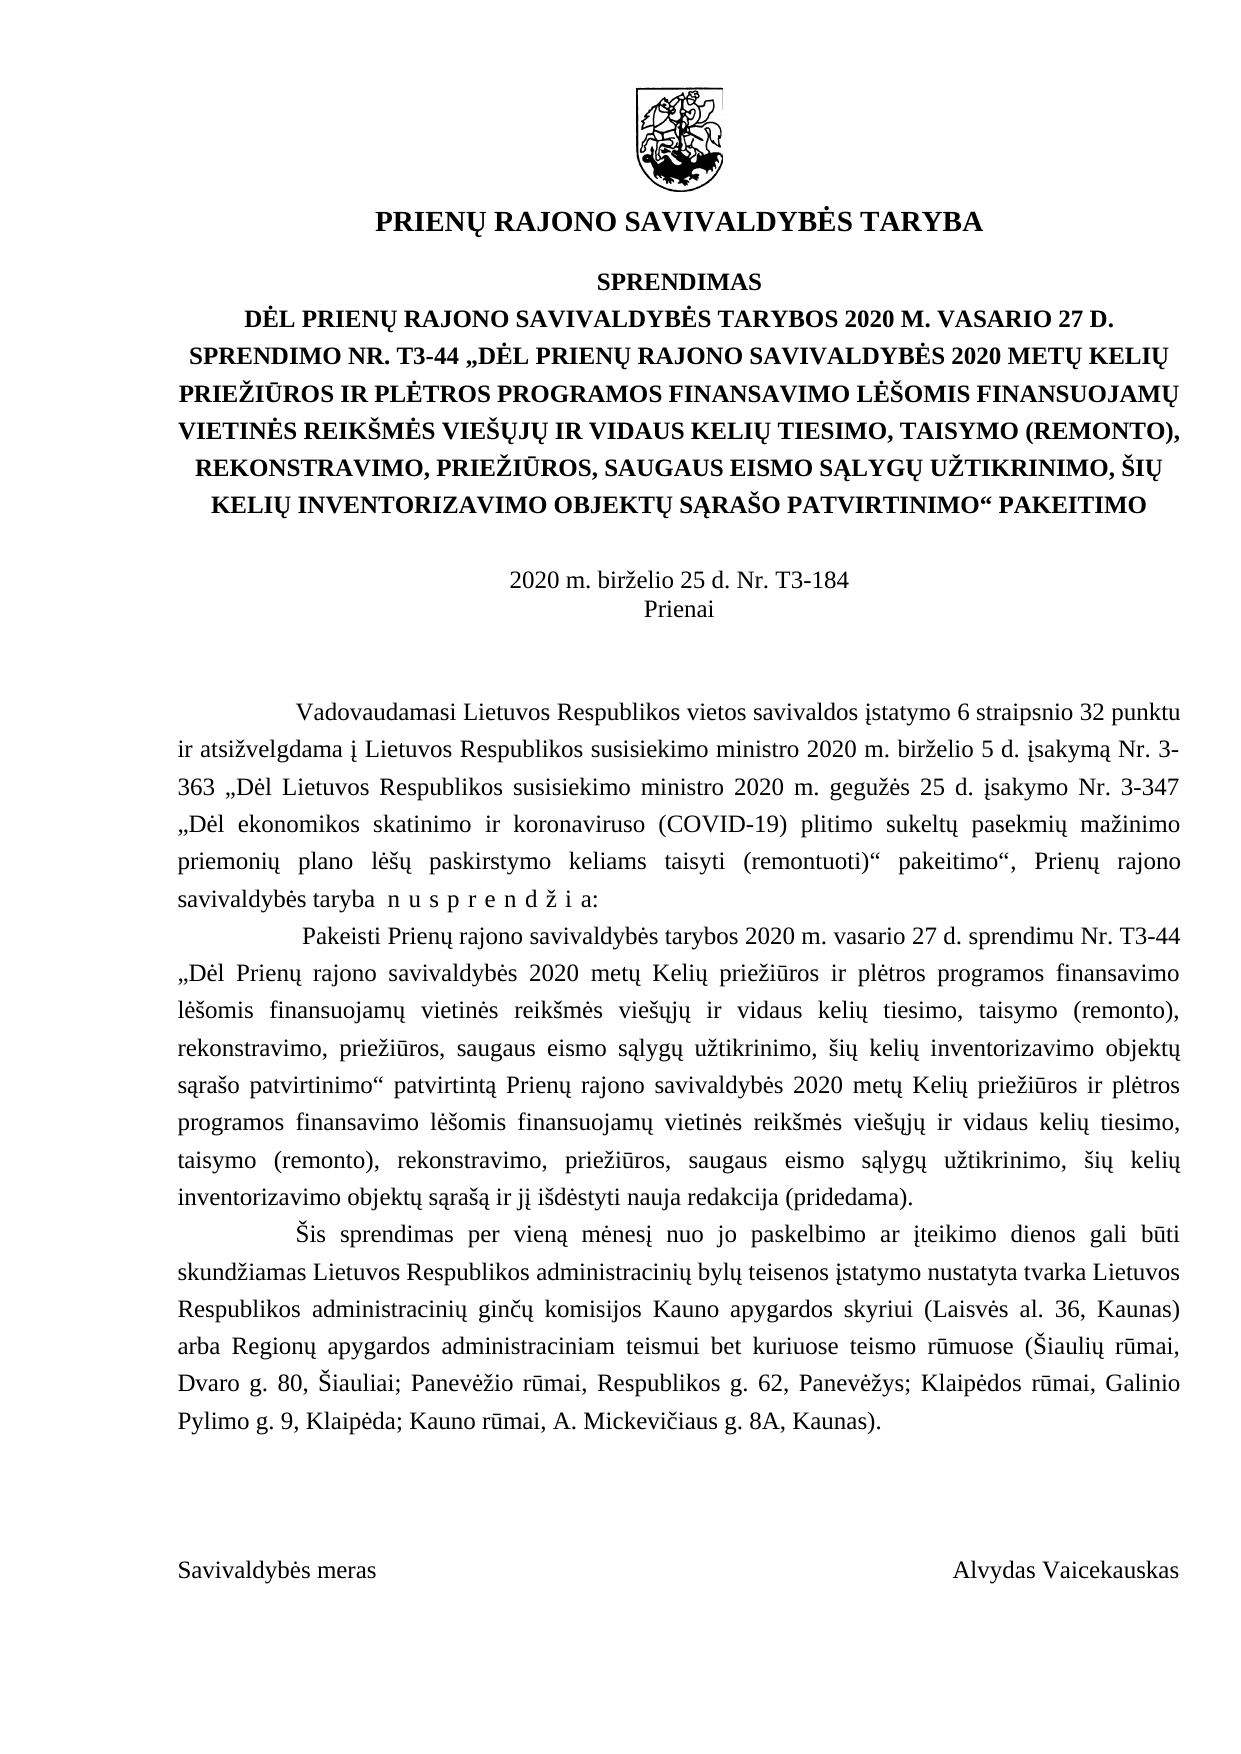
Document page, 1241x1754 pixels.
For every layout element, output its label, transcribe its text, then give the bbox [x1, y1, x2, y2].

text Šis sprendimas per vieną mėnesį nuo jo paskelbimo ar įteikimo dienos gali būti skundžiamas Lietuvos Respublikos administracinių bylų teisenos įstatymo nustatyta tvarka Lietuvos Respublikos administracinių ginčų komisijos Kauno apygardos skyriui (Laisvės al. 36, Kaunas) arba Regionų apygardos administraciniam teismui bet kuriuose teismo rūmuose (Šiaulių rūmai, Dvaro g. 80, Šiauliai; Panevėžio rūmai, Respublikos g. 62, Panevėžys; Klaipėdos rūmai, Galinio Pylimo g. 9, Klaipėda; Kauno rūmai, A. Mickevičiaus g. 8A, Kaunas). [177, 1219, 1181, 1434]
text SPRENDIMAS [177, 267, 1181, 296]
text PRIENŲ RAJONO SAVIVALDYBĖS TARYBA [177, 204, 1181, 238]
text Vadovaudamasi Lietuvos Respublikos vietos savivaldos įstatymo 6 straipsnio 32 punktu ir atsižvelgdama į Lietuvos Respublikos susisiekimo ministro 2020 m. birželio 5 d. įsakymą Nr. 3-363 „Dėl Lietuvos Respublikos susisiekimo ministro 2020 m. gegužės 25 d. įsakymo Nr. 3-347 „Dėl ekonomikos skatinimo ir koronaviruso (COVID-19) plitimo sukeltų pasekmių mažinimo priemonių plano lėšų paskirstymo keliams taisyti (remontuoti)“ pakeitimo“, Prienų rajono savivaldybės taryba nusprendžia: [177, 697, 1181, 912]
text 2020 m. birželio 25 d. Nr. T3-184 [177, 565, 1181, 594]
text Pakeisti Prienų rajono savivaldybės tarybos 2020 m. vasario 27 d. sprendimu Nr. T3-44 „Dėl Prienų rajono savivaldybės 2020 metų Kelių priežiūros ir plėtros programos finansavimo lėšomis finansuojamų vietinės reikšmės viešųjų ir vidaus kelių tiesimo, taisymo (remonto), rekonstravimo, priežiūros, saugaus eismo sąlygų užtikrinimo, šių kelių inventorizavimo objektų sąrašo patvirtinimo“ patvirtintą Prienų rajono savivaldybės 2020 metų Kelių priežiūros ir plėtros programos finansavimo lėšomis finansuojamų vietinės reikšmės viešųjų ir vidaus kelių tiesimo, taisymo (remonto), rekonstravimo, priežiūros, saugaus eismo sąlygų užtikrinimo, šių kelių inventorizavimo objektų sąrašą ir jį išdėstyti nauja redakcija (pridedama). [177, 921, 1181, 1211]
text Savivaldybės meras Alvydas Vaicekauskas [177, 1555, 1181, 1584]
text DĖL PRIENŲ RAJONO SAVIVALDYBĖS TARYBOS 2020 M. VASARIO 27 D. SPRENDIMO NR. T3-44 „DĖL PRIENŲ RAJONO SAVIVALDYBĖS 2020 METŲ KELIŲ PRIEŽIŪROS IR PLĖTROS PROGRAMOS FINANSAVIMO LĖŠOMIS FINANSUOJAMŲ VIETINĖS REIKŠMĖS VIEŠŲJŲ IR VIDAUS KELIŲ TIESIMO, TAISYMO (REMONTO), REKONSTRAVIMO, PRIEŽIŪROS, SAUGAUS EISMO SĄLYGŲ UŽTIKRINIMO, ŠIŲ KELIŲ INVENTORIZAVIMO OBJEKTŲ SĄRAŠO PATVIRTINIMO“ PAKEITIMO [177, 304, 1181, 519]
text Prienai [177, 594, 1181, 623]
